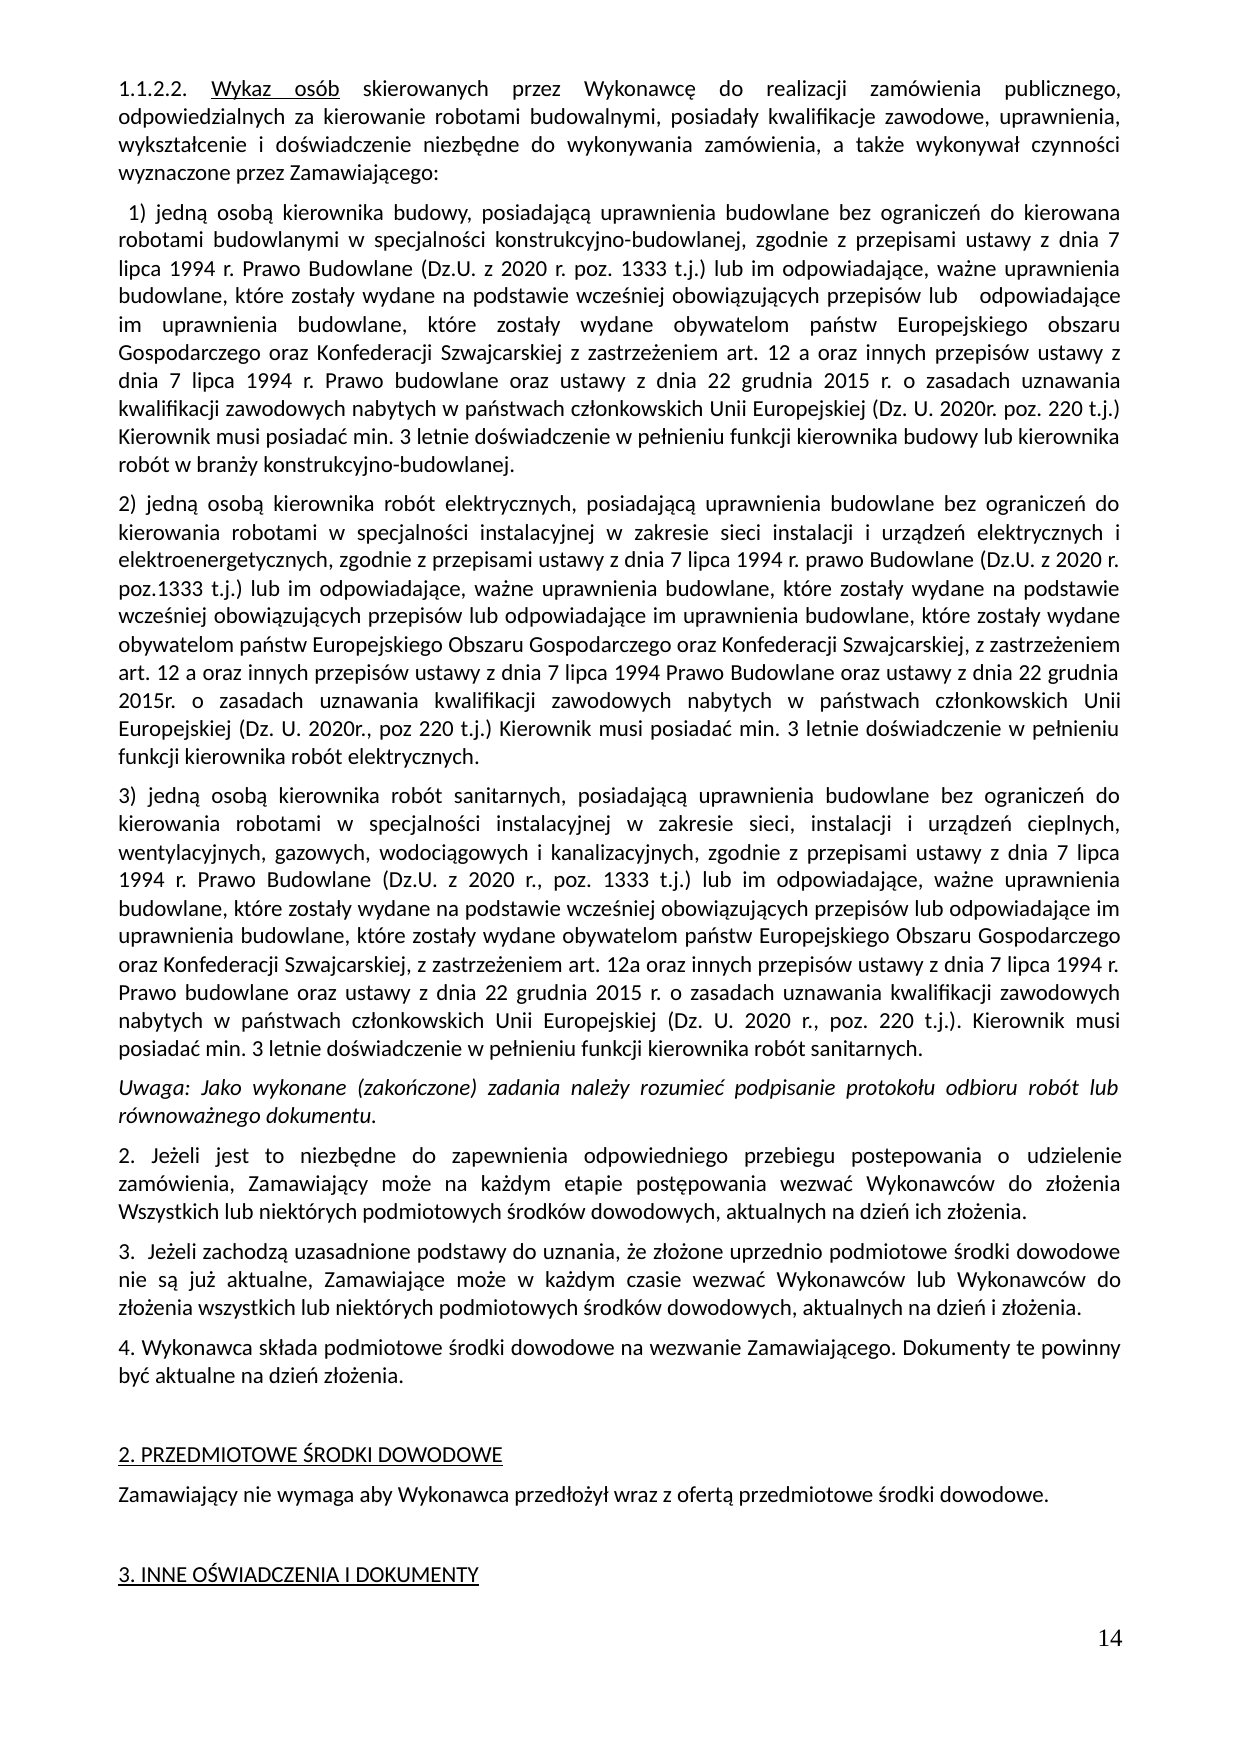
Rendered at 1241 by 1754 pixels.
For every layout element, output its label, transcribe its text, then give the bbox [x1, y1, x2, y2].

text 1) jedną osobą kierownika budowy, posiadającą uprawnienia budowlane bez ograniczeń do kierowana robotami budowlanymi w specjalności konstrukcyjno-budowlanej, zgodnie z przepisami ustawy z dnia 7 lipca 1994 r. Prawo Budowlane (Dz.U. z 2020 r. poz. 1333 t.j.) lub im odpowiadające, ważne uprawnienia budowlane, które zostały wydane na podstawie wcześniej obowiązujących przepisów lub odpowiadające im uprawnienia budowlane, które zostały wydane obywatelom państw Europejskiego obszaru Gospodarczego oraz Konfederacji Szwajcarskiej z zastrzeżeniem art. 12 a oraz innych przepisów ustawy z dnia 7 lipca 1994 r. Prawo budowlane oraz ustawy z dnia 22 grudnia 2015 r. o zasadach uznawania kwalifikacji zawodowych nabytych w państwach członkowskich Unii Europejskiej (Dz. U. 2020r. poz. 220 t.j.) Kierownik musi posiadać min. 3 letnie doświadczenie w pełnieniu funkcji kierownika budowy lub kierownika robót w branży konstrukcyjno-budowlanej. [118, 198, 1122, 478]
text Uwaga: Jako wykonane (zakończone) zadania należy rozumieć podpisanie protokołu odbioru robót lub równoważnego dokumentu. [118, 1073, 1122, 1129]
text 3. INNE OŚWIADCZENIA I DOKUMENTY [118, 1560, 1122, 1588]
text 2. Jeżeli jest to niezbędne do zapewnienia odpowiedniego przebiegu postepowania o udzielenie zamówienia, Zamawiający może na każdym etapie postępowania wezwać Wykonawców do złożenia Wszystkich lub niektórych podmiotowych środków dowodowych, aktualnych na dzień ich złożenia. [118, 1141, 1122, 1225]
text 2) jedną osobą kierownika robót elektrycznych, posiadającą uprawnienia budowlane bez ograniczeń do kierowania robotami w specjalności instalacyjnej w zakresie sieci instalacji i urządzeń elektrycznych i elektroenergetycznych, zgodnie z przepisami ustawy z dnia 7 lipca 1994 r. prawo Budowlane (Dz.U. z 2020 r. poz.1333 t.j.) lub im odpowiadające, ważne uprawnienia budowlane, które zostały wydane na podstawie wcześniej obowiązujących przepisów lub odpowiadające im uprawnienia budowlane, które zostały wydane obywatelom państw Europejskiego Obszaru Gospodarczego oraz Konfederacji Szwajcarskiej, z zastrzeżeniem art. 12 a oraz innych przepisów ustawy z dnia 7 lipca 1994 Prawo Budowlane oraz ustawy z dnia 22 grudnia 2015r. o zasadach uznawania kwalifikacji zawodowych nabytych w państwach członkowskich Unii Europejskiej (Dz. U. 2020r., poz 220 t.j.) Kierownik musi posiadać min. 3 letnie doświadczenie w pełnieniu funkcji kierownika robót elektrycznych. [118, 489, 1122, 770]
text 3) jedną osobą kierownika robót sanitarnych, posiadającą uprawnienia budowlane bez ograniczeń do kierowania robotami w specjalności instalacyjnej w zakresie sieci, instalacji i urządzeń cieplnych, wentylacyjnych, gazowych, wodociągowych i kanalizacyjnych, zgodnie z przepisami ustawy z dnia 7 lipca 1994 r. Prawo Budowlane (Dz.U. z 2020 r., poz. 1333 t.j.) lub im odpowiadające, ważne uprawnienia budowlane, które zostały wydane na podstawie wcześniej obowiązujących przepisów lub odpowiadające im uprawnienia budowlane, które zostały wydane obywatelom państw Europejskiego Obszaru Gospodarczego oraz Konfederacji Szwajcarskiej, z zastrzeżeniem art. 12a oraz innych przepisów ustawy z dnia 7 lipca 1994 r. Prawo budowlane oraz ustawy z dnia 22 grudnia 2015 r. o zasadach uznawania kwalifikacji zawodowych nabytych w państwach członkowskich Unii Europejskiej (Dz. U. 2020 r., poz. 220 t.j.). Kierownik musi posiadać min. 3 letnie doświadczenie w pełnieniu funkcji kierownika robót sanitarnych. [118, 782, 1122, 1062]
text 2. PRZEDMIOTOWE ŚRODKI DOWODOWE [118, 1441, 1122, 1469]
text 4. Wykonawca składa podmiotowe środki dowodowe na wezwanie Zamawiającego. Dokumenty te powinny być aktualne na dzień złożenia. [118, 1333, 1122, 1389]
text 3. Jeżeli zachodzą uzasadnione podstawy do uznania, że złożone uprzednio podmiotowe środki dowodowe nie są już aktualne, Zamawiające może w każdym czasie wezwać Wykonawców lub Wykonawców do złożenia wszystkich lub niektórych podmiotowych środków dowodowych, aktualnych na dzień i złożenia. [118, 1237, 1122, 1321]
text Zamawiający nie wymaga aby Wykonawca przedłożył wraz z ofertą przedmiotowe środki dowodowe. [118, 1480, 1122, 1508]
text 1.1.2.2. Wykaz osób skierowanych przez Wykonawcę do realizacji zamówienia publicznego, odpowiedzialnych za kierowanie robotami budowalnymi, posiadały kwalifikacje zawodowe, uprawnienia, wykształcenie i doświadczenie niezbędne do wykonywania zamówienia, a także wykonywał czynności wyznaczone przez Zamawiającego: [118, 74, 1122, 186]
